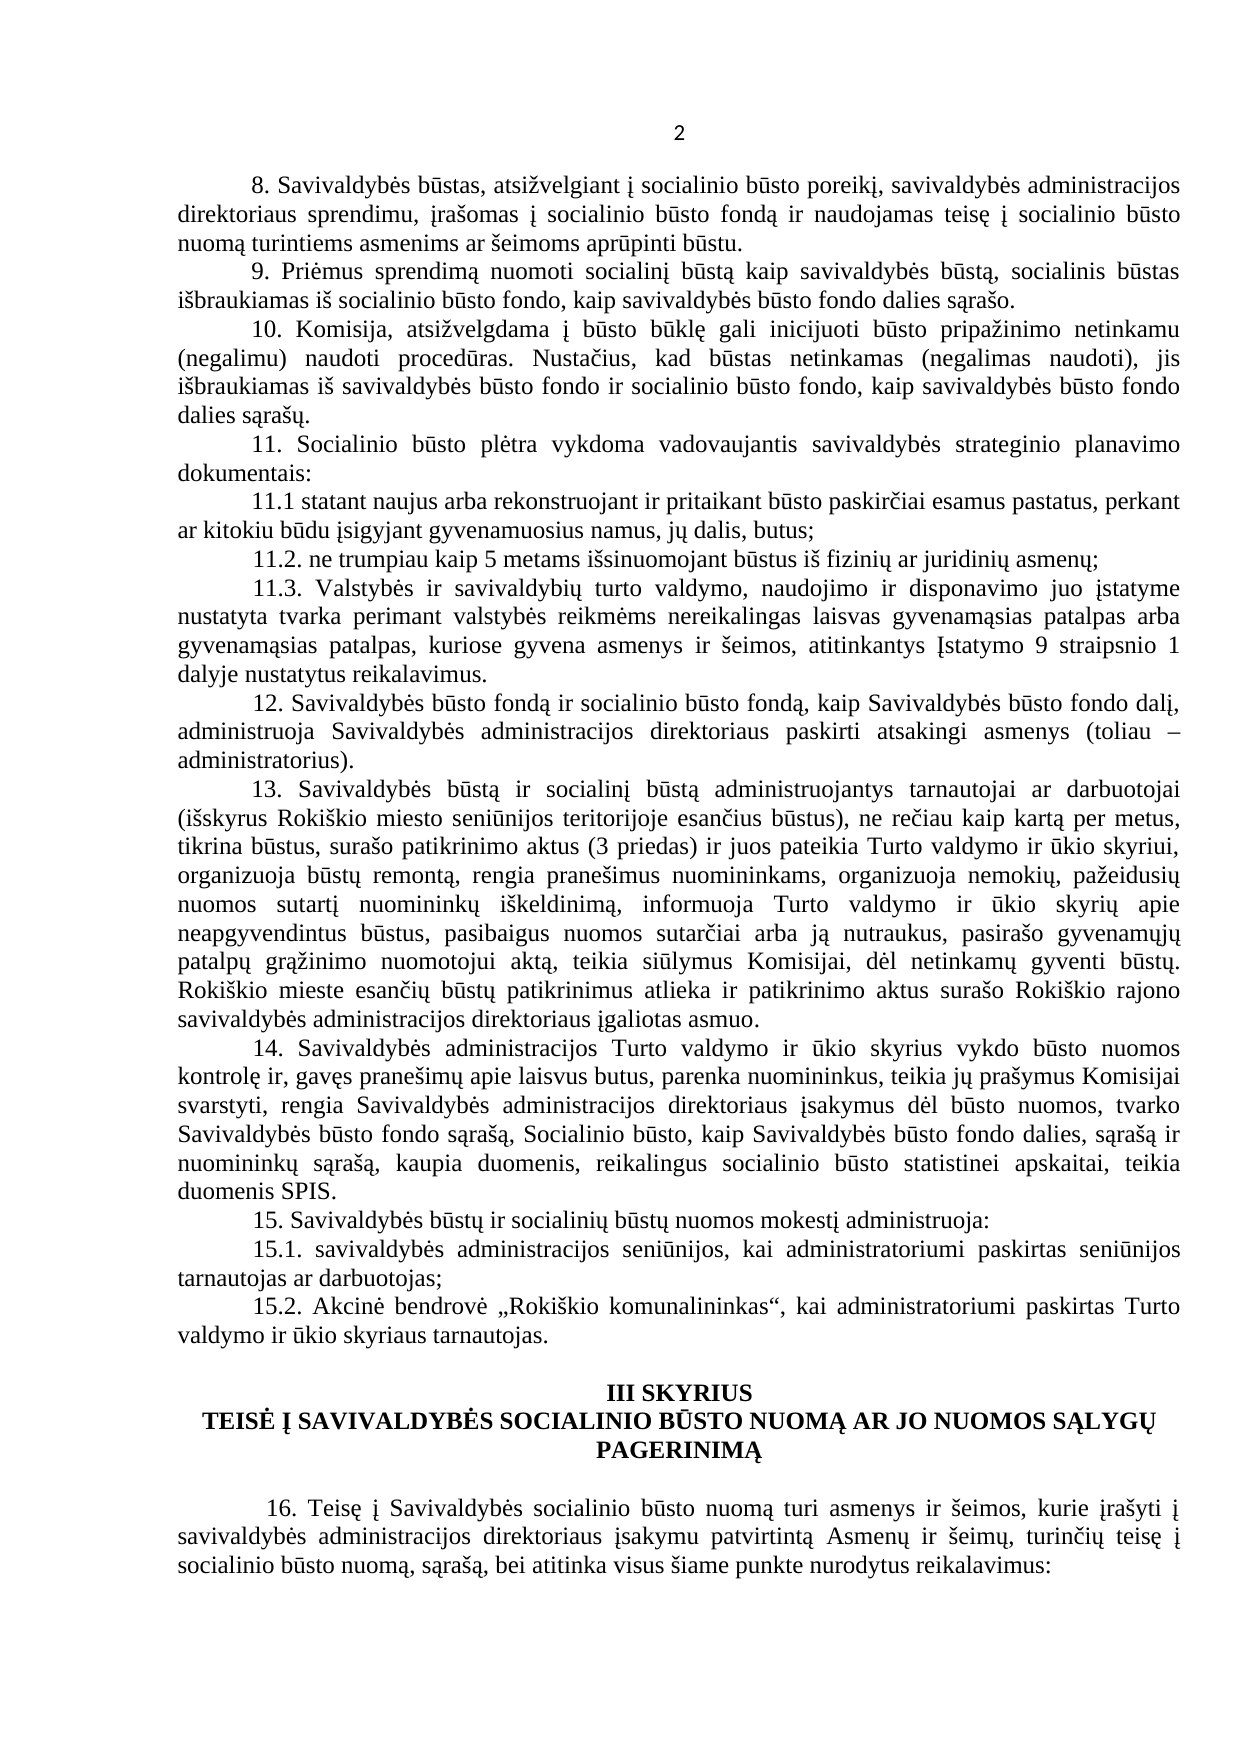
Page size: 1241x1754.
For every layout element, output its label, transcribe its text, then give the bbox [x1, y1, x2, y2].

text 14. Savivaldybės administracijos Turto valdymo ir ūkio skyrius vykdo būsto nuomos kontrolę ir, gavęs pranešimų apie laisvus butus, parenka nuomininkus, teikia jų prašymus Komisijai svarstyti, rengia Savivaldybės administracijos direktoriaus įsakymus dėl būsto nuomos, tvarko Savivaldybės būsto fondo sąrašą, Socialinio būsto, kaip Savivaldybės būsto fondo dalies, sąrašą ir nuomininkų sąrašą, kaupia duomenis, reikalingus socialinio būsto statistinei apskaitai, teikia duomenis SPIS. [177, 1033, 1181, 1205]
text 11.3. Valstybės ir savivaldybių turto valdymo, naudojimo ir disponavimo juo įstatyme nustatyta tvarka perimant valstybės reikmėms nereikalingas laisvas gyvenamąsias patalpas arba gyvenamąsias patalpas, kuriose gyvena asmenys ir šeimos, atitinkantys Įstatymo 9 straipsnio 1 dalyje nustatytus reikalavimus. [177, 573, 1181, 688]
text 9. Priėmus sprendimą nuomoti socialinį būstą kaip savivaldybės būstą, socialinis būstas išbraukiamas iš socialinio būsto fondo, kaip savivaldybės būsto fondo dalies sąrašo. [177, 256, 1181, 314]
text 10. Komisija, atsižvelgdama į būsto būklę gali inicijuoti būsto pripažinimo netinkamu (negalimu) naudoti procedūras. Nustačius, kad būstas netinkamas (negalimas naudoti), jis išbraukiamas iš savivaldybės būsto fondo ir socialinio būsto fondo, kaip savivaldybės būsto fondo dalies sąrašų. [177, 314, 1181, 429]
text 15. Savivaldybės būstų ir socialinių būstų nuomos mokestį administruoja: [177, 1205, 1181, 1234]
text 11.1 statant naujus arba rekonstruojant ir pritaikant būsto paskirčiai esamus pastatus, perkant ar kitokiu būdu įsigyjant gyvenamuosius namus, jų dalis, butus; [177, 486, 1181, 544]
text 12. Savivaldybės būsto fondą ir socialinio būsto fondą, kaip Savivaldybės būsto fondo dalį, administruoja Savivaldybės administracijos direktoriaus paskirti atsakingi asmenys (toliau – administratorius). [177, 688, 1181, 774]
text 8. Savivaldybės būstas, atsižvelgiant į socialinio būsto poreikį, savivaldybės administracijos direktoriaus sprendimu, įrašomas į socialinio būsto fondą ir naudojamas teisę į socialinio būsto nuomą turintiems asmenims ar šeimoms aprūpinti būstu. [177, 170, 1181, 256]
text 11. Socialinio būsto plėtra vykdoma vadovaujantis savivaldybės strateginio planavimo dokumentais: [177, 429, 1181, 486]
text III SKYRIUS [177, 1378, 1181, 1406]
text 13. Savivaldybės būstą ir socialinį būstą administruojantys tarnautojai ar darbuotojai (išskyrus Rokiškio miesto seniūnijos teritorijoje esančius būstus), ne rečiau kaip kartą per metus, tikrina būstus, surašo patikrinimo aktus (3 priedas) ir juos pateikia Turto valdymo ir ūkio skyriui, organizuoja būstų remontą, rengia pranešimus nuomininkams, organizuoja nemokių, pažeidusių nuomos sutartį nuomininkų iškeldinimą, informuoja Turto valdymo ir ūkio skyrių apie neapgyvendintus būstus, pasibaigus nuomos sutarčiai arba ją nutraukus, pasirašo gyvenamųjų patalpų grąžinimo nuomotojui aktą, teikia siūlymus Komisijai, dėl netinkamų gyventi būstų. Rokiškio mieste esančių būstų patikrinimus atlieka ir patikrinimo aktus surašo Rokiškio rajono savivaldybės administracijos direktoriaus įgaliotas asmuo. [177, 774, 1181, 1033]
text 16. Teisę į Savivaldybės socialinio būsto nuomą turi asmenys ir šeimos, kurie įrašyti į savivaldybės administracijos direktoriaus įsakymu patvirtintą Asmenų ir šeimų, turinčių teisę į socialinio būsto nuomą, sąrašą, bei atitinka visus šiame punkte nurodytus reikalavimus: [177, 1493, 1181, 1579]
text TEISĖ Į SAVIVALDYBĖS SOCIALINIO BŪSTO NUOMĄ AR JO NUOMOS SĄLYGŲ PAGERINIMĄ [177, 1406, 1181, 1464]
text 15.2. Akcinė bendrovė „Rokiškio komunalininkas“, kai administratoriumi paskirtas Turto valdymo ir ūkio skyriaus tarnautojas. [177, 1291, 1181, 1349]
text 11.2. ne trumpiau kaip 5 metams išsinuomojant būstus iš fizinių ar juridinių asmenų; [177, 544, 1181, 573]
text 15.1. savivaldybės administracijos seniūnijos, kai administratoriumi paskirtas seniūnijos tarnautojas ar darbuotojas; [177, 1234, 1181, 1291]
